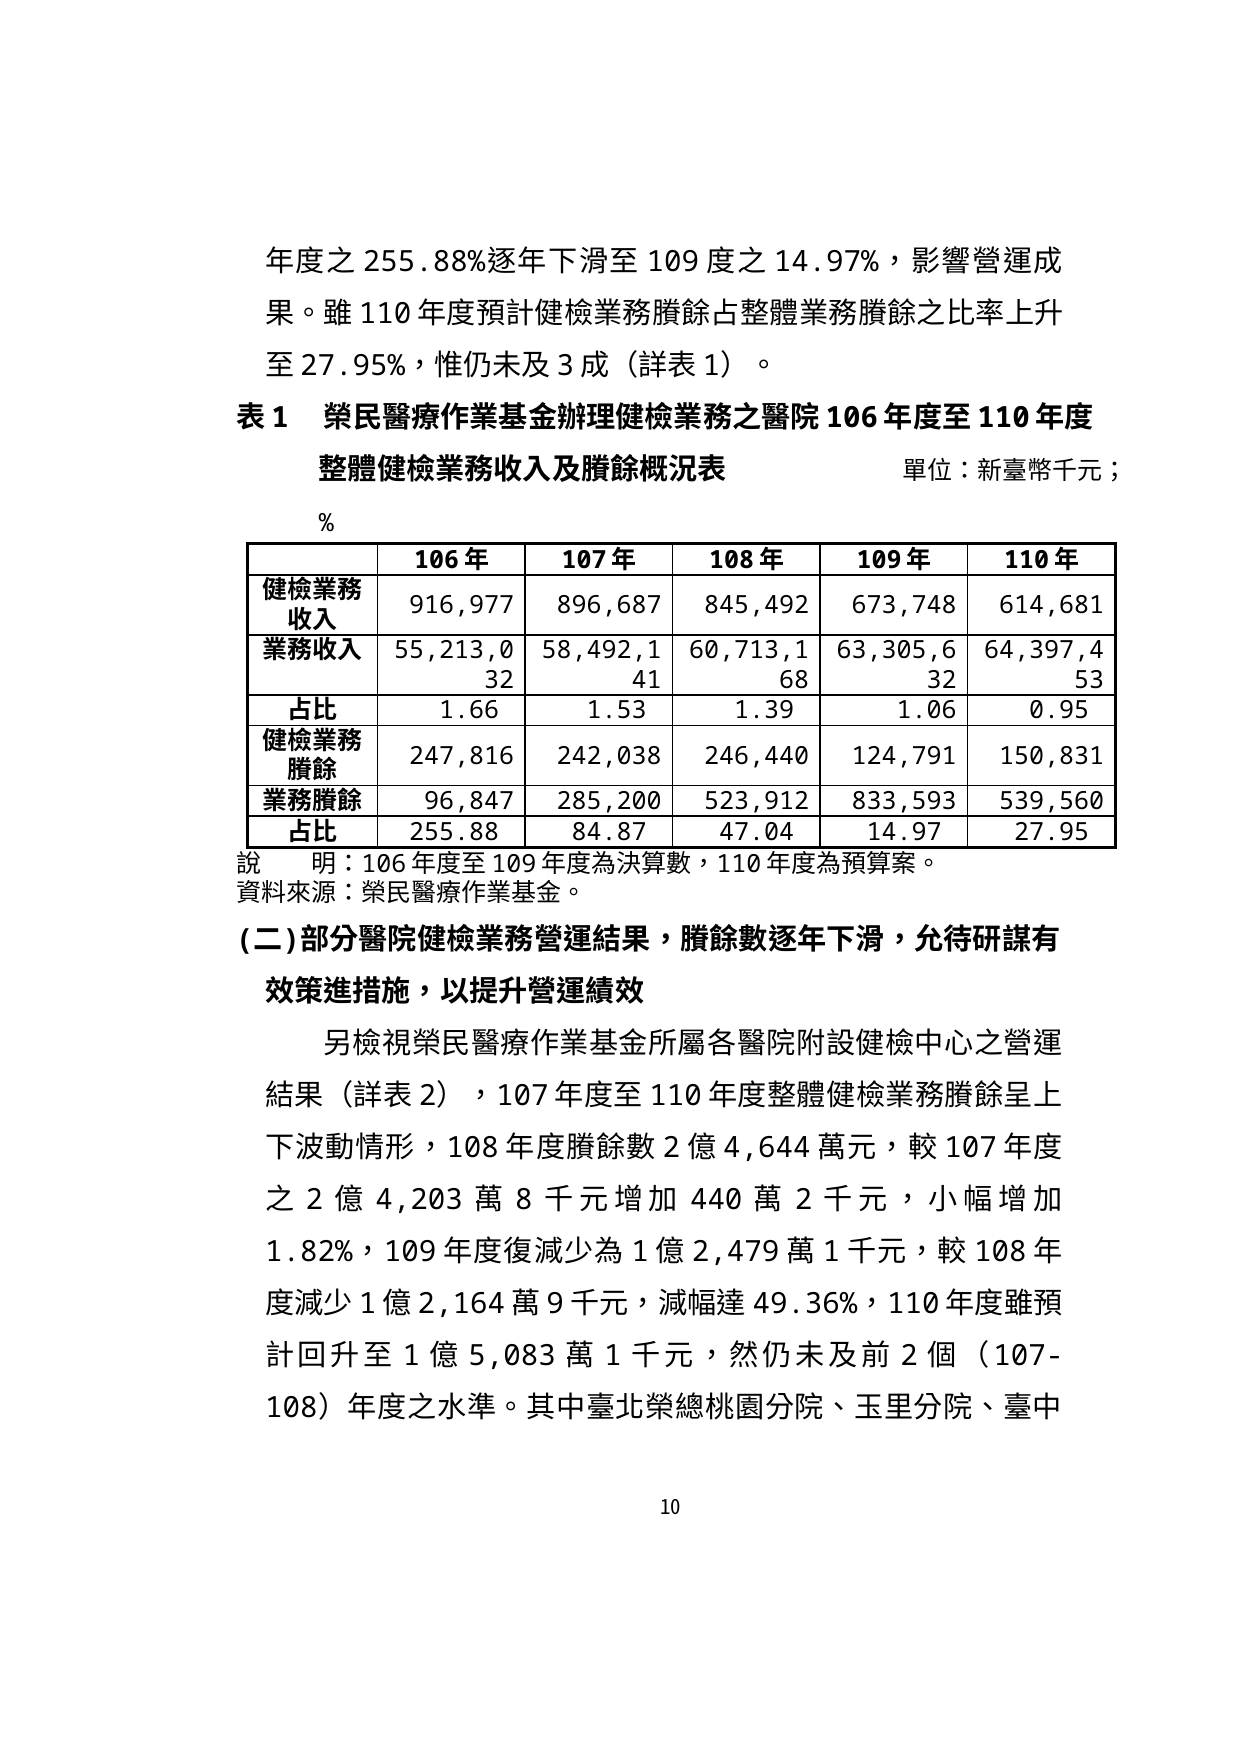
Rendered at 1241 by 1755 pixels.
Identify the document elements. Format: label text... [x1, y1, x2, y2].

table_cell 246,440 [673, 726, 819, 784]
text 醫院辦理之健檢業務分為健保健檢及自費健檢，其中提供民眾自費健檢業務因不受健保給付限制，能有效挹注醫院賸餘，實為醫院重要收入來源之一。以106年度為例，該基金上開11家醫院健檢業務收入合計9億1,697萬7千元，占其業務收入總額552億1,303萬2千元僅1.66%，而健檢業務賸餘2億4,781萬6千元，為其整體業務賸餘9,684萬7千元之2倍餘，若扣除健檢業務賸餘，則該基金106年度營運結果將產生短絀1億5,096萬9千元。然因健檢業務收入逐年下降，其占總業務收入之比率從106年度之1.66%下降至109年度之1.06%，致健檢業務賸餘占總業務賸餘之比率，亦從106年度之255.88%逐年下滑至109度之14.97%，影響營運成果。雖110年度預計健檢業務賸餘占整體業務賸餘之比率上升至27.95%，惟仍未及3成（詳表1）。 [265, 229, 1063, 386]
table_cell 占比 [249, 817, 377, 846]
table_header 110年 [968, 545, 1114, 574]
table_header 107年 [526, 545, 672, 574]
table_cell 1.06 [821, 696, 967, 724]
table_cell 58,492,141 [526, 636, 672, 694]
table_cell 14.97 [821, 817, 967, 846]
table_cell 1.53 [526, 696, 672, 724]
table_cell 285,200 [526, 786, 672, 815]
table_cell 833,593 [821, 786, 967, 815]
text 表1 榮民醫療作業基金辦理健檢業務之醫院106年度至110年度整體健檢業務收入及賸餘概況表 單位：新臺幣千元；% [236, 386, 1103, 542]
table_cell 0.95 [968, 696, 1114, 724]
table_cell 255.88 [378, 817, 524, 846]
table_cell 64,397,453 [968, 636, 1114, 694]
table_cell 673,748 [821, 576, 967, 634]
table_header [249, 545, 377, 574]
table_cell 150,831 [968, 726, 1114, 784]
table_cell 916,977 [378, 576, 524, 634]
table_cell 健檢業務收入 [249, 576, 377, 634]
table_cell 業務賸餘 [249, 786, 377, 815]
table_cell 健檢業務賸餘 [249, 726, 377, 784]
table_cell 55,213,032 [378, 636, 524, 694]
table_cell 業務收入 [249, 636, 377, 694]
table_cell 124,791 [821, 726, 967, 784]
text 說 明：106年度至109年度為決算數，110年度為預算案。 [236, 849, 1063, 878]
text (二)部分醫院健檢業務營運結果，賸餘數逐年下滑，允待研謀有效策進措施，以提升營運績效 [236, 907, 1063, 1012]
table_cell 896,687 [526, 576, 672, 634]
text 資料來源：榮民醫療作業基金。 [236, 878, 1063, 907]
table_cell 845,492 [673, 576, 819, 634]
table_cell 242,038 [526, 726, 672, 784]
table_cell 523,912 [673, 786, 819, 815]
table_cell 1.39 [673, 696, 819, 724]
table_cell 247,816 [378, 726, 524, 784]
table_cell 27.95 [968, 817, 1114, 846]
table_cell 1.66 [378, 696, 524, 724]
table_cell 84.87 [526, 817, 672, 846]
table_cell 614,681 [968, 576, 1114, 634]
table_cell 占比 [249, 696, 377, 724]
table_cell 60,713,168 [673, 636, 819, 694]
text 另檢視榮民醫療作業基金所屬各醫院附設健檢中心之營運結果（詳表2），107年度至110年度整體健檢業務賸餘呈上下波動情形，108年度賸餘數2億4,644萬元，較107年度之2億4,203萬8千元增加440萬2千元，小幅增加1.82%，109年度復減少為1億2,479萬1千元，較108年度減少1億2,164萬9千元，減幅達49.36%，110年度雖預計回升至1億5,083萬1千元，然仍未及前2個（107-108）年度之水準。其中臺北榮總桃園分院、玉里分院、臺中 [265, 1012, 1063, 1428]
table_cell 47.04 [673, 817, 819, 846]
table_cell 96,847 [378, 786, 524, 815]
table_header 106年 [378, 545, 524, 574]
table_cell 63,305,632 [821, 636, 967, 694]
table_cell 539,560 [968, 786, 1114, 815]
table_header 108年 [673, 545, 819, 574]
table_header 109年 [821, 545, 967, 574]
